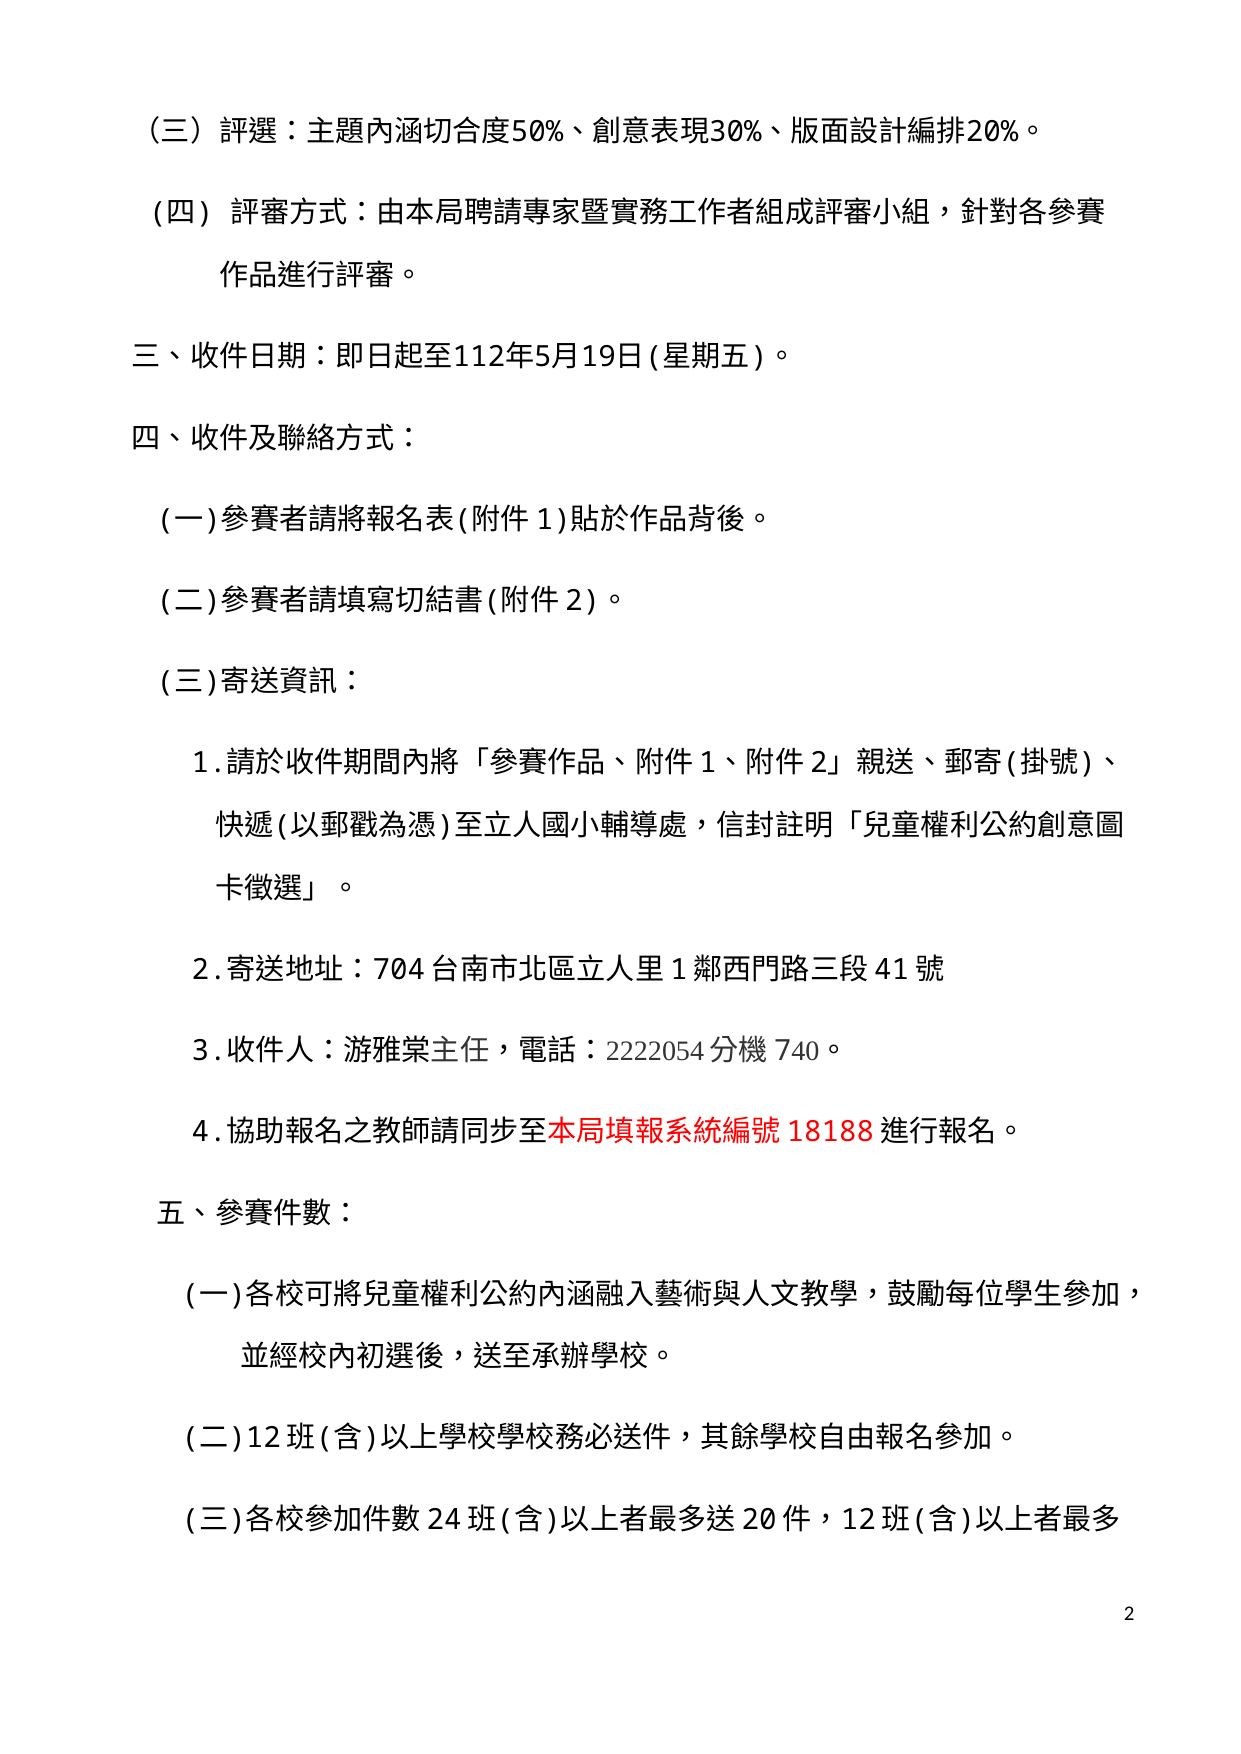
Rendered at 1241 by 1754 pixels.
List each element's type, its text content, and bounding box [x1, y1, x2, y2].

text (一)參賽者請將報名表(附件1)貼於作品背後。 [156, 475, 1134, 537]
text 三、收件日期：即日起至112年5月19日(星期五)。 [131, 312, 1134, 375]
text 五、參賽件數： [156, 1169, 1134, 1231]
text 2.寄送地址：704台南市北區立人里1鄰西門路三段41號 [156, 925, 1134, 987]
text (四) 評審方式：由本局聘請專家暨實務工作者組成評審小組，針對各參賽作品進行評審。 [131, 169, 1134, 294]
text （三）評選：主題內涵切合度50%、創意表現30%、版面設計編排20%。 [131, 87, 1134, 150]
text (三)各校參加件數24班(含)以上者最多送20件，12班(含)以上者最多 [181, 1475, 1134, 1537]
text (三)寄送資訊： [156, 637, 1134, 700]
text (一)各校可將兒童權利公約內涵融入藝術與人文教學，鼓勵每位學生參加，並經校內初選後，送至承辦學校。 [181, 1250, 1134, 1375]
text 3.收件人：游雅棠主任，電話：2222054分機740。 [156, 1006, 1134, 1069]
text 1.請於收件期間內將「參賽作品、附件1、附件2」親送、郵寄(掛號)、快遞(以郵戳為憑)至立人國小輔導處，信封註明「兒童權利公約創意圖卡徵選」。 [156, 719, 1134, 906]
text (二)參賽者請填寫切結書(附件2)。 [156, 556, 1134, 619]
text 4.協助報名之教師請同步至本局填報系統編號18188進行報名。 [156, 1087, 1134, 1150]
text 四、收件及聯絡方式： [131, 394, 1134, 456]
text (二)12班(含)以上學校學校務必送件，其餘學校自由報名參加。 [181, 1394, 1134, 1456]
